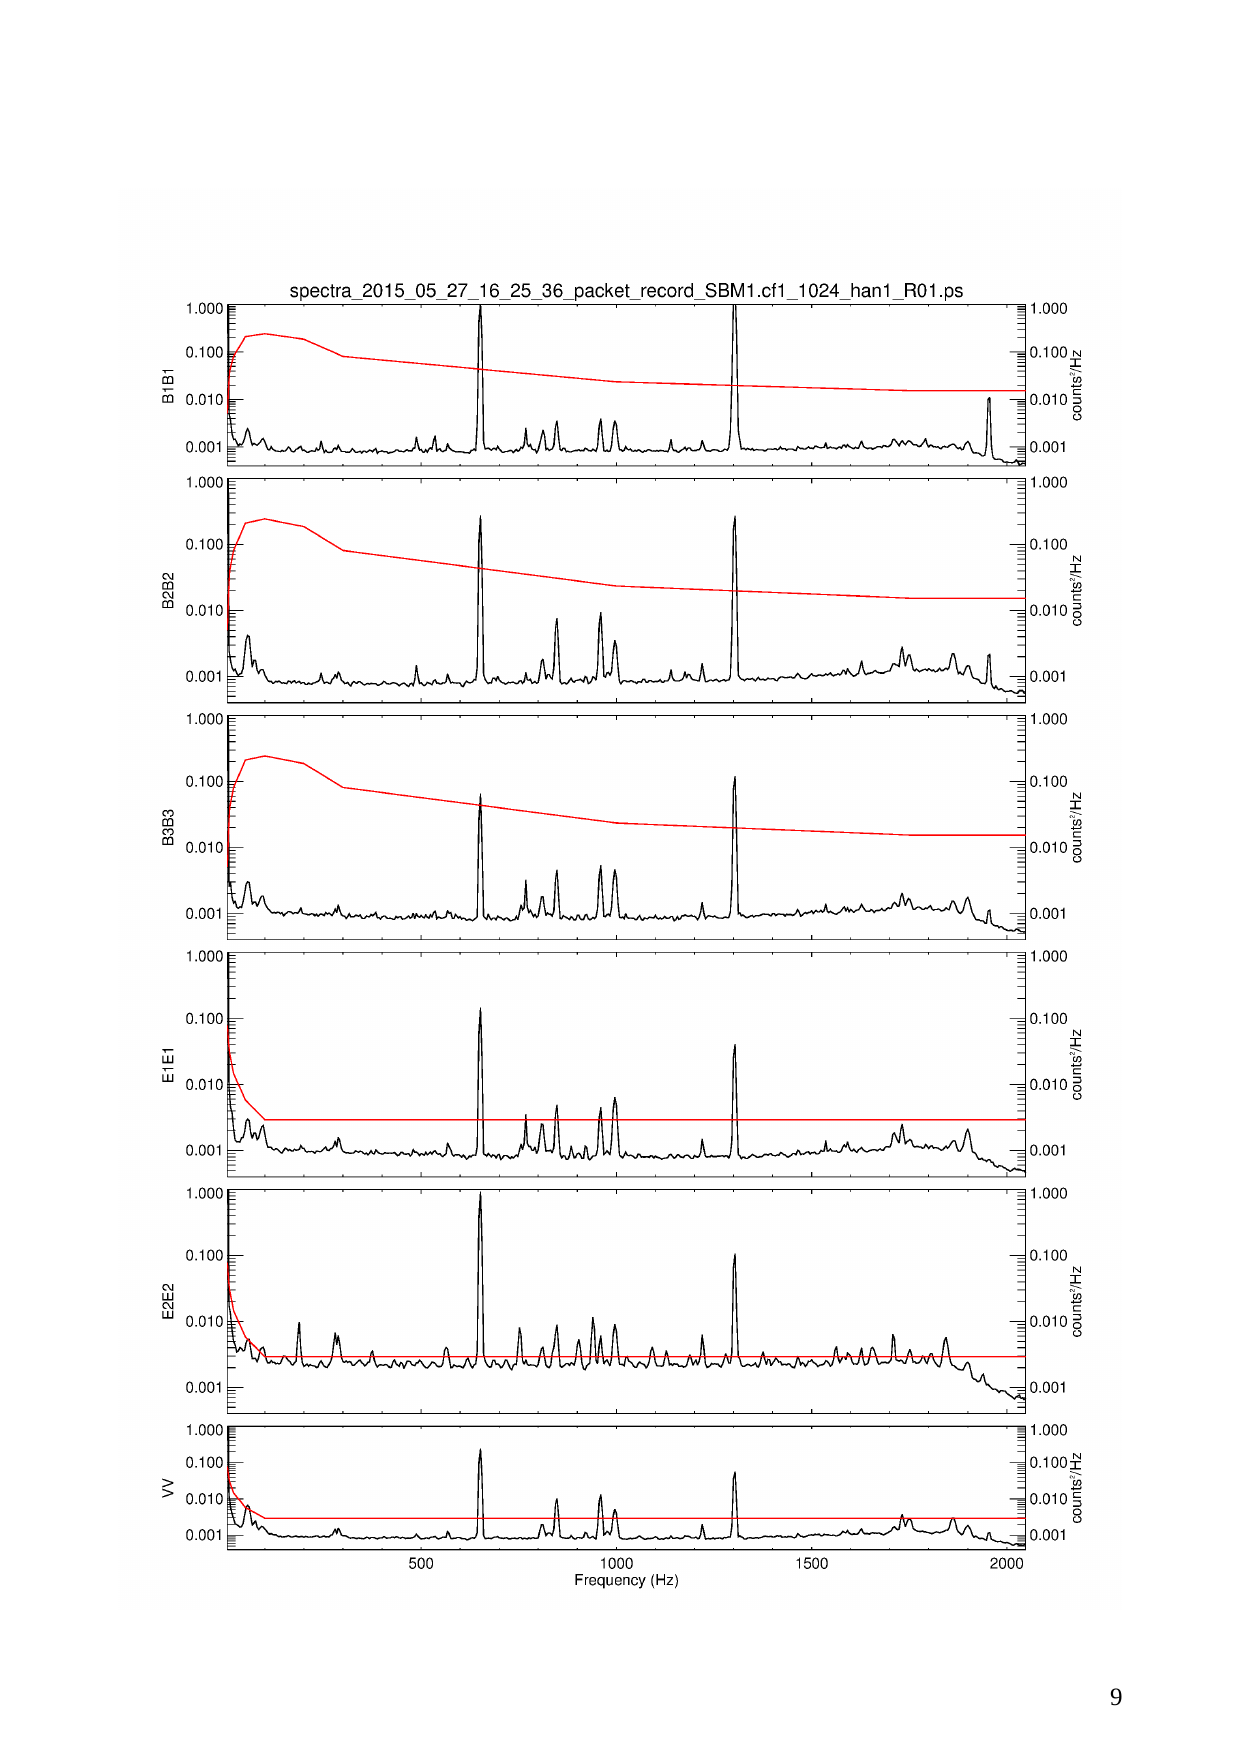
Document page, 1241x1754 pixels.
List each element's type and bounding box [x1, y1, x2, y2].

picture [118, 188, 1123, 1610]
